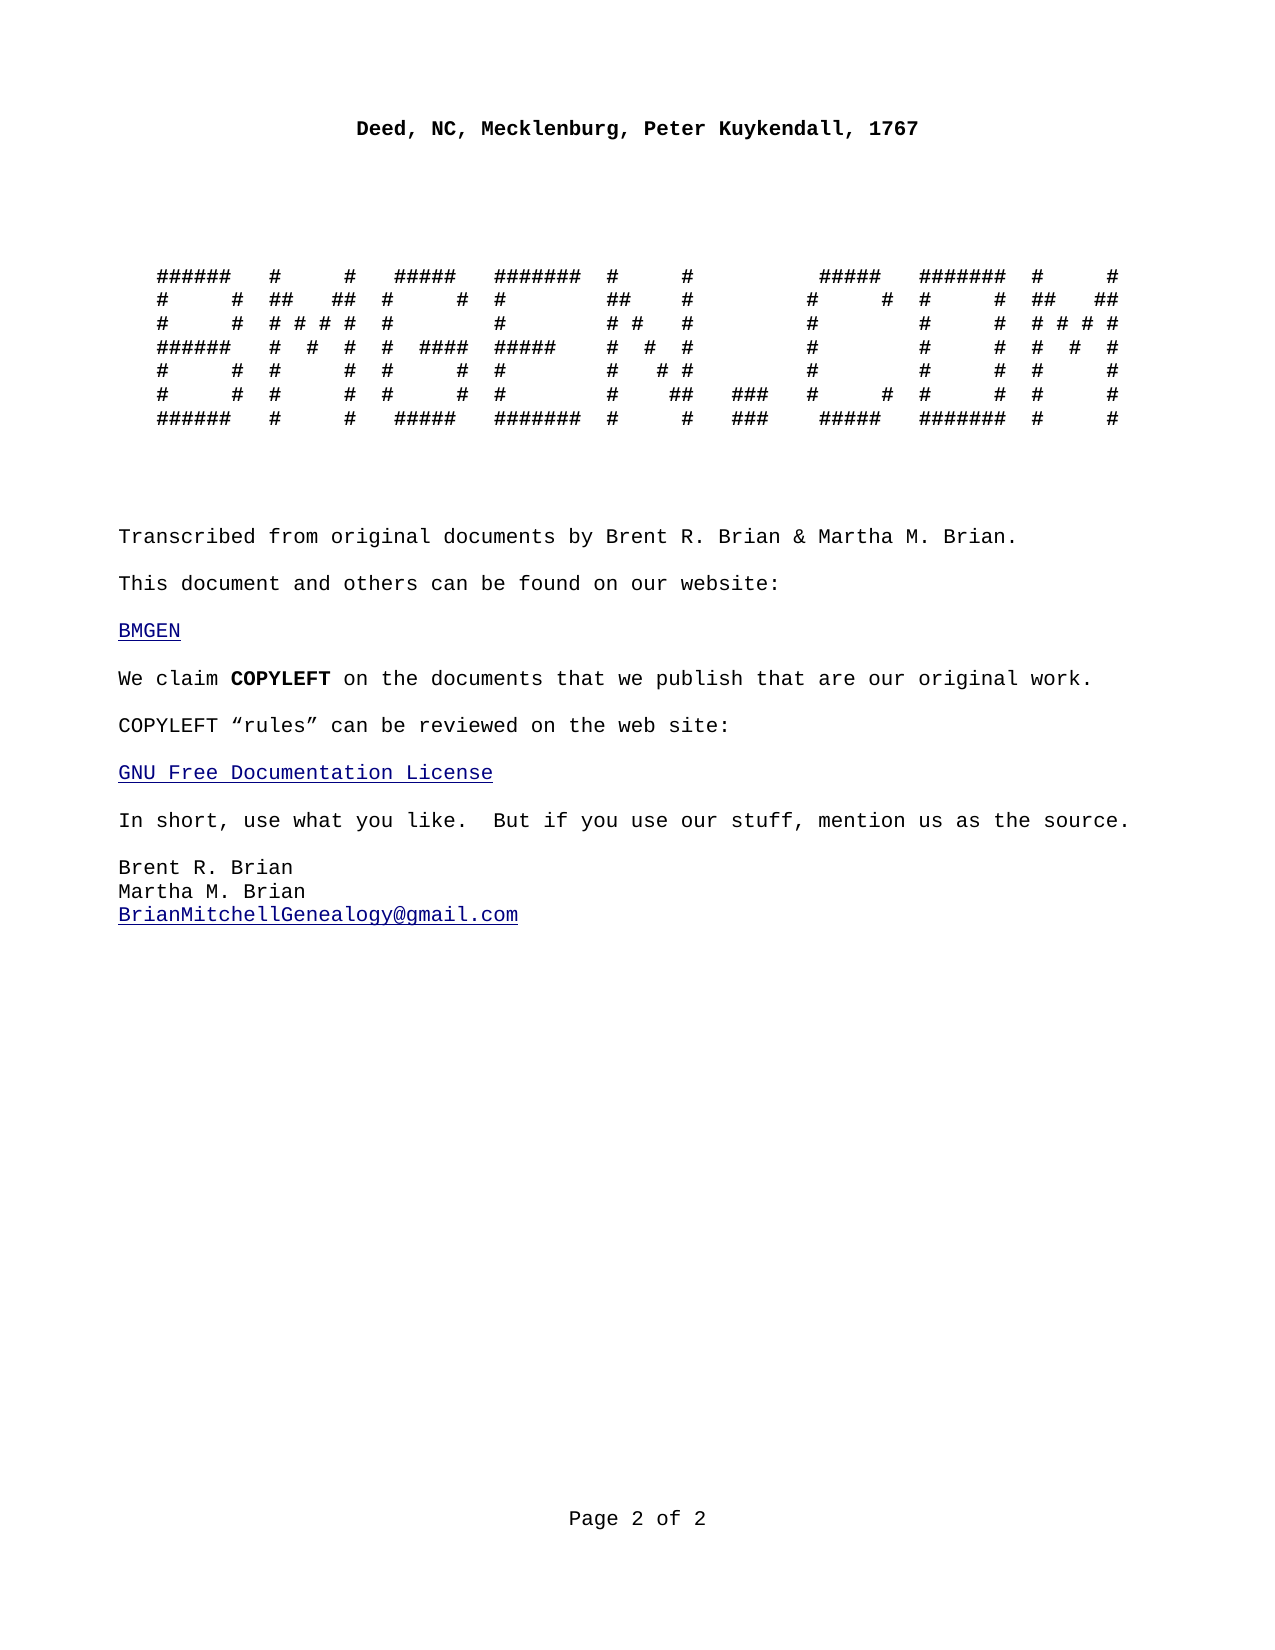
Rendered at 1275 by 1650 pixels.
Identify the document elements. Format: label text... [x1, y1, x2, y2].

text # # # # # # # # # # # # # # # # # # [118, 313, 1157, 337]
text # # # # # # # # ## ### # # # # # # [118, 384, 1157, 408]
text BMGEN [118, 621, 1157, 644]
text # # # # # # # # # # # # # # # [118, 360, 1157, 384]
text Brent R. Brian [118, 857, 1157, 881]
text ###### # # ##### ####### # # ##### ####### # # [118, 266, 1157, 289]
text BrianMitchellGenealogy@gmail.com [118, 904, 1157, 928]
text Martha M. Brian [118, 881, 1157, 904]
text ###### # # ##### ####### # # ### ##### ####### # # [118, 408, 1157, 431]
text COPYLEFT “rules” can be reviewed on the web site: [118, 715, 1157, 739]
text Transcribed from original documents by Brent R. Brian & Martha M. Brian. [118, 526, 1157, 549]
text We claim COPYLEFT on the documents that we publish that are our original work. [118, 668, 1157, 691]
text This document and others can be found on our website: [118, 573, 1157, 597]
text # # ## ## # # # ## # # # # # ## ## [118, 289, 1157, 313]
text GNU Free Documentation License [118, 762, 1157, 786]
text In short, use what you like. But if you use our stuff, mention us as the source. [118, 810, 1157, 833]
text ###### # # # # #### ##### # # # # # # # # # [118, 337, 1157, 360]
